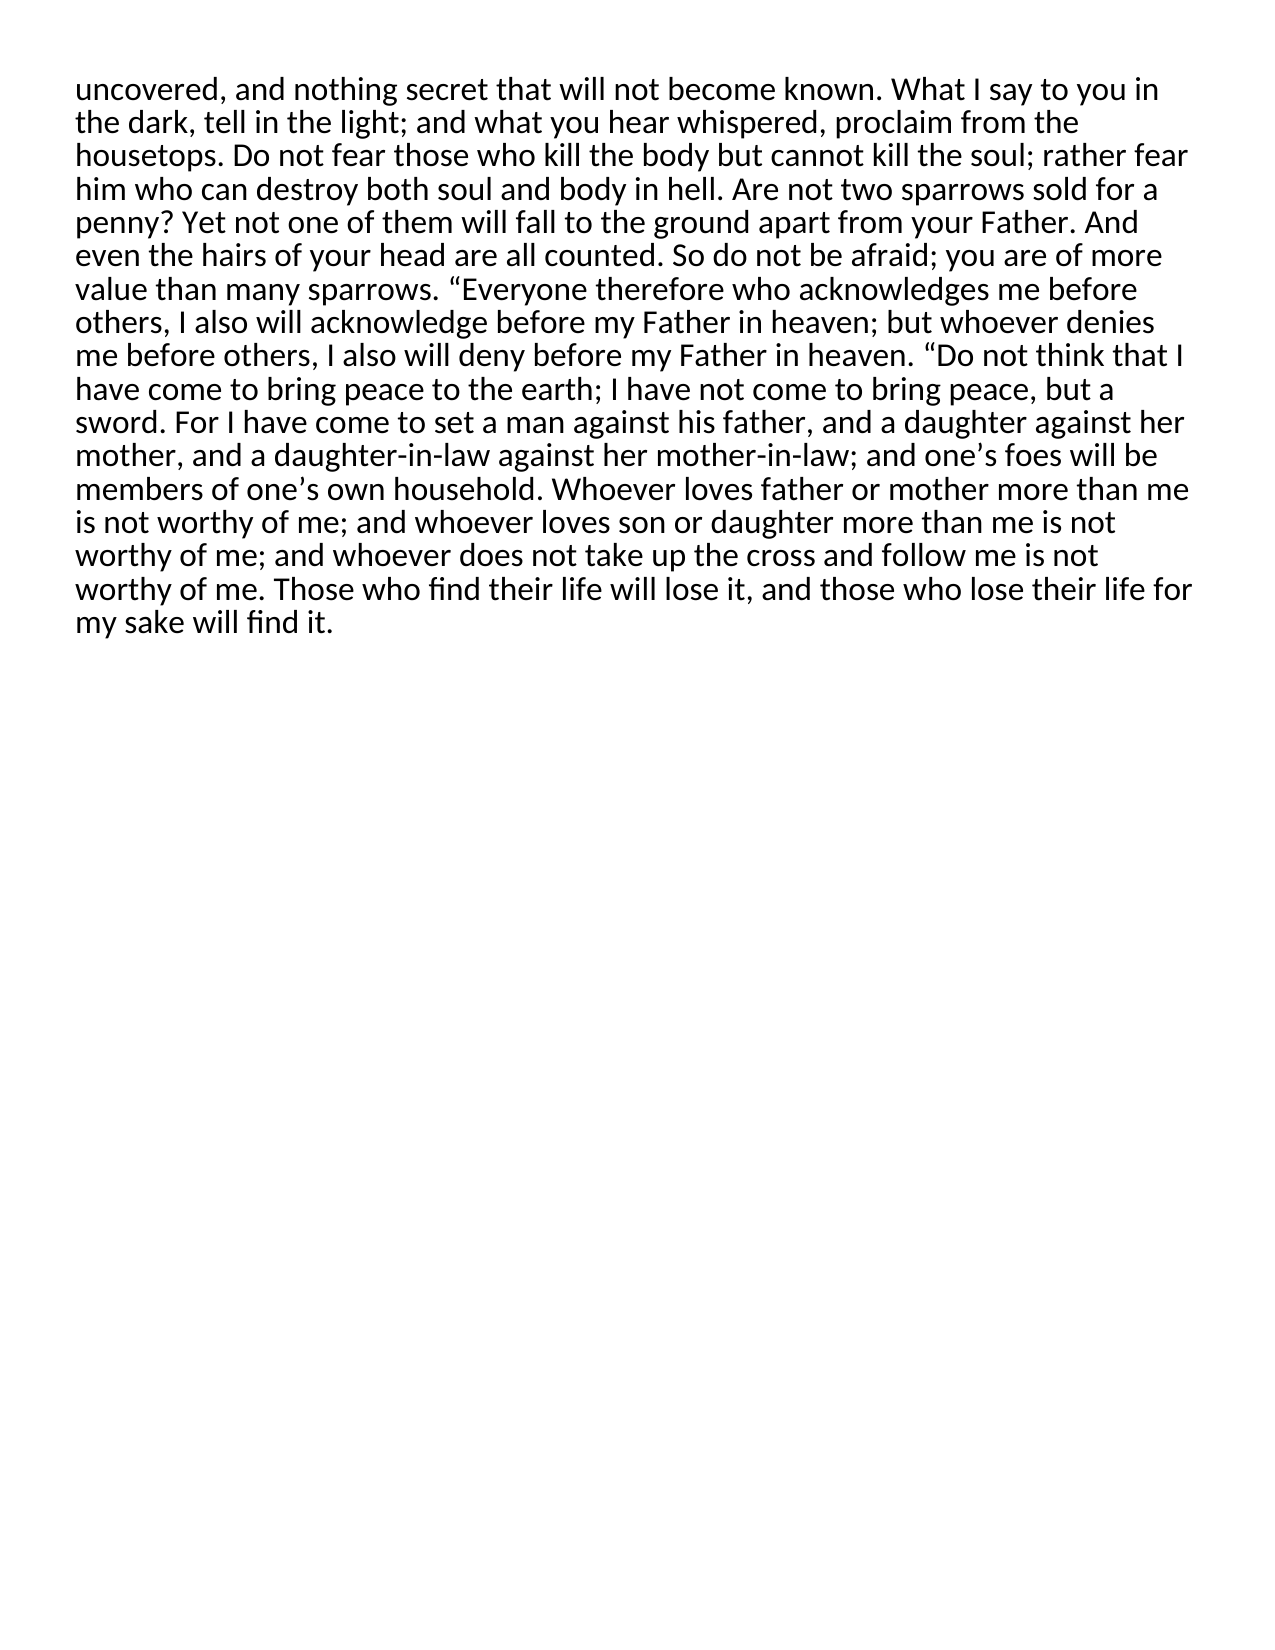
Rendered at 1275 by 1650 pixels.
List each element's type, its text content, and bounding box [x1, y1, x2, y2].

text uncovered, and nothing secret that will not become known. What I say to you in the dark, tell in the light; and what you hear whispered, proclaim from the housetops. Do not fear those who kill the body but cannot kill the soul; rather fear him who can destroy both soul and body in hell. Are not two sparrows sold for a penny? Yet not one of them will fall to the ground apart from your Father. And even the hairs of your head are all counted. So do not be afraid; you are of more value than many sparrows. “Everyone therefore who acknowledges me before others, I also will acknowledge before my Father in heaven; but whoever denies me before others, I also will deny before my Father in heaven. “Do not think that I have come to bring peace to the earth; I have not come to bring peace, but a sword. For I have come to set a man against his father, and a daughter against her mother, and a daughter-in-law against her mother-in-law; and one’s foes will be members of one’s own household. Whoever loves father or mother more than me is not worthy of me; and whoever loves son or daughter more than me is not worthy of me; and whoever does not take up the cross and follow me is not worthy of me. Those who find their life will lose it, and those who lose their life for my sake will find it. [75, 75, 1200, 642]
